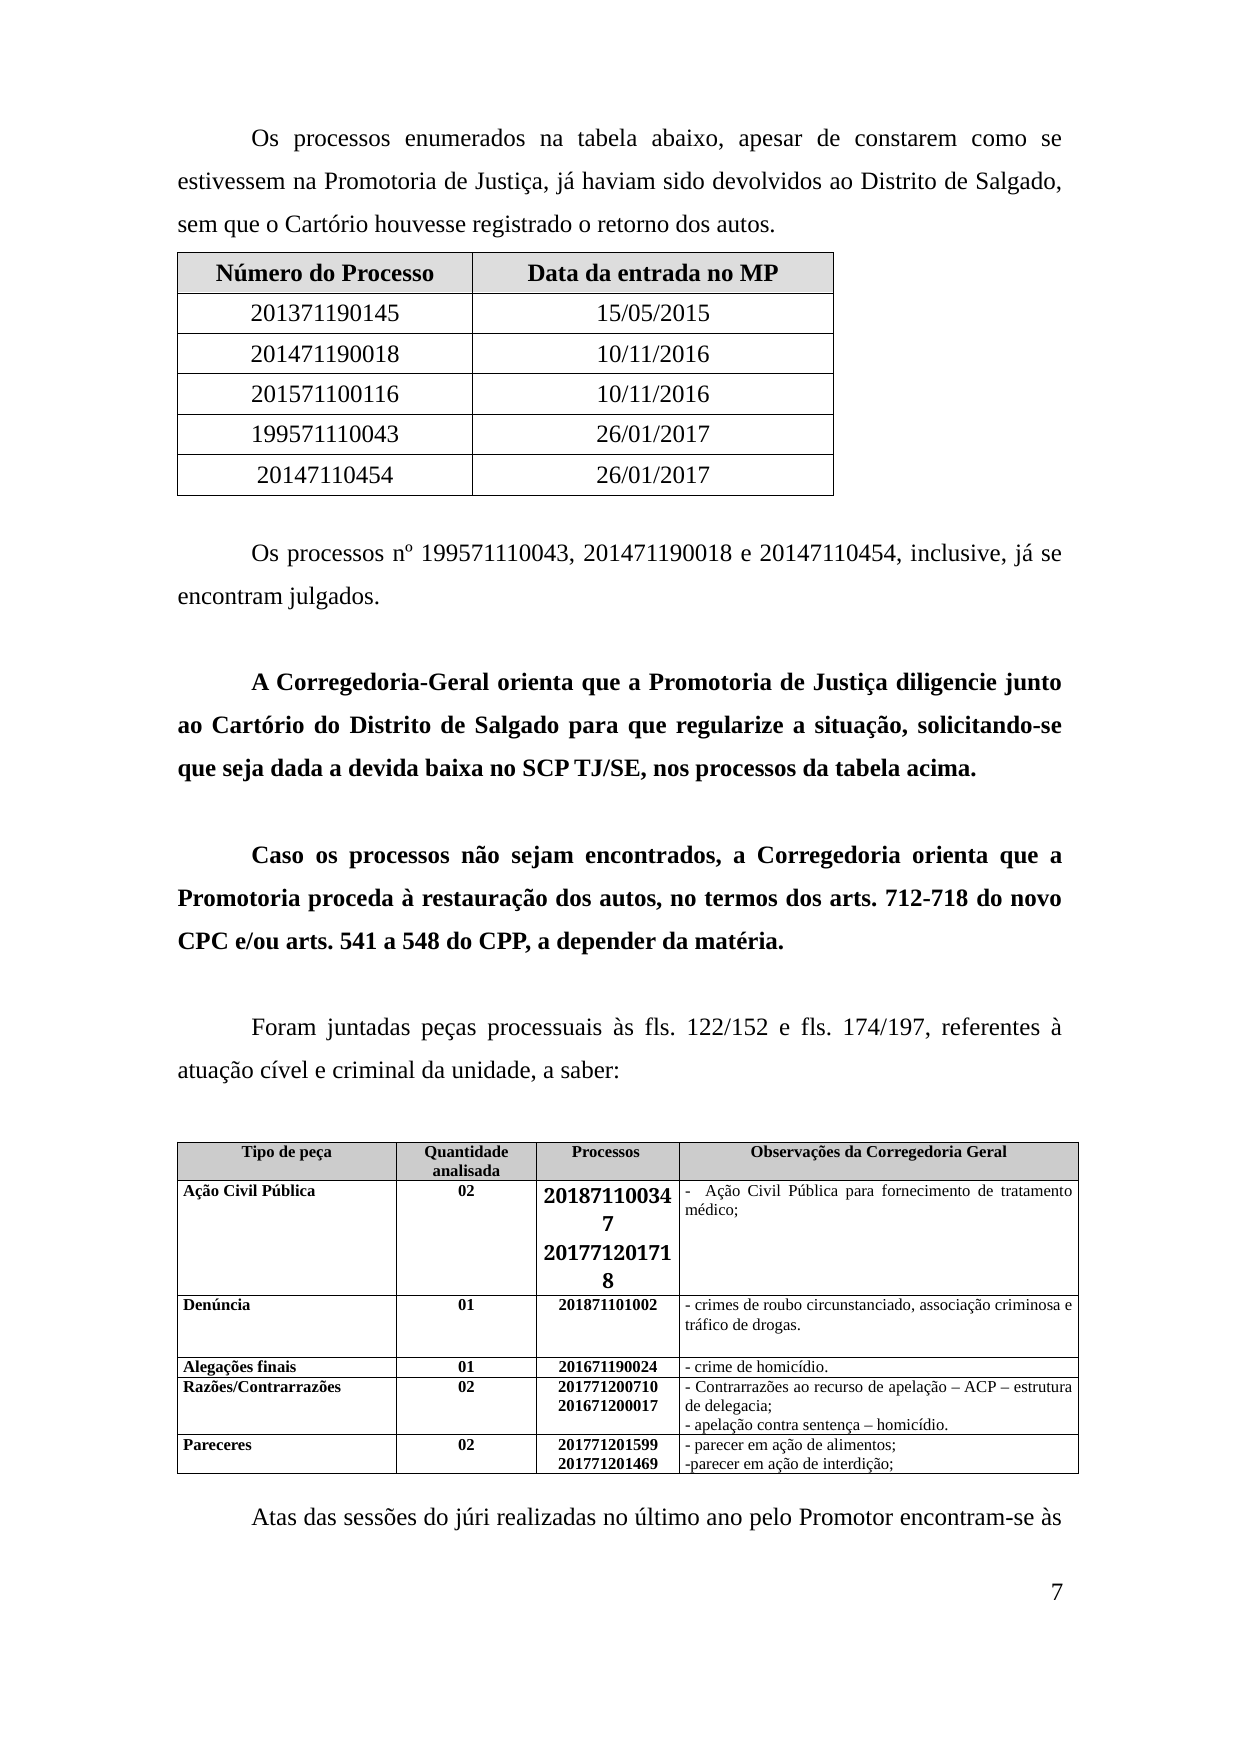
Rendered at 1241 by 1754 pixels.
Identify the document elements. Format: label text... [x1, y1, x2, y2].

table_header Número do Processo [178, 253, 472, 292]
table_cell 01 [397, 1296, 536, 1357]
table_cell 201571100116 [178, 374, 472, 414]
table_cell 201871100347 201771201718 [537, 1181, 679, 1295]
list Caso os processos não sejam encontrados, a Corregedoria orienta que a Promotoria proceda à restauração dos autos, no termos dos arts. 712-718 do novo CPC e/ou arts. 541 a 548 do CPP, a depender da matéria. [177, 840, 1063, 955]
table_cell 15/05/2015 [473, 294, 833, 333]
table_cell 10/11/2016 [473, 334, 833, 373]
table_cell 201371190145 [178, 294, 472, 333]
text Atas das sessões do júri realizadas no último ano pelo Promotor encontram-se às [177, 1502, 1063, 1531]
table_cell - Contrarrazões ao recurso de apelação – ACP – estrutura de delegacia; - apelação contra sentença – homicídio. [680, 1378, 1078, 1434]
table_cell 201771201599 201771201469 [537, 1435, 679, 1473]
table_cell 199571110043 [178, 415, 472, 454]
table_cell - Ação Civil Pública para fornecimento de tratamento médico; [680, 1181, 1078, 1295]
table_header Quantidade analisada [397, 1143, 536, 1180]
table_cell Pareceres [178, 1435, 396, 1473]
table_header Processos [537, 1143, 679, 1180]
table_cell 01 [397, 1358, 536, 1376]
table_cell 201771200710 201671200017 [537, 1378, 679, 1434]
table_cell 201471190018 [178, 334, 472, 373]
table_header Tipo de peça [178, 1143, 396, 1180]
text Os processos nº 199571110043, 201471190018 e 20147110454, inclusive, já se encontram julgados. [177, 538, 1063, 610]
table_cell - crimes de roubo circunstanciado, associação criminosa e tráfico de drogas. [680, 1296, 1078, 1357]
text Os processos enumerados na tabela abaixo, apesar de constarem como se estivessem na Promotoria de Justiça, já haviam sido devolvidos ao Distrito de Salgado, sem que o Cartório houvesse registrado o retorno dos autos. [177, 123, 1063, 238]
table_cell 02 [397, 1378, 536, 1434]
table_cell 10/11/2016 [473, 374, 833, 414]
table_cell 201871101002 [537, 1296, 679, 1357]
table_header Data da entrada no MP [473, 253, 833, 292]
table_cell - parecer em ação de alimentos; -parecer em ação de interdição; [680, 1435, 1078, 1473]
table_cell 20147110454 [178, 455, 472, 494]
table_cell - crime de homicídio. [680, 1358, 1078, 1376]
table_header Observações da Corregedoria Geral [680, 1143, 1078, 1180]
table_cell Alegações finais [178, 1358, 396, 1376]
text Foram juntadas peças processuais às fls. 122/152 e fls. 174/197, referentes à atuação cível e criminal da unidade, a saber: [177, 1012, 1063, 1084]
text A Corregedoria-Geral orienta que a Promotoria de Justiça diligencie junto ao Cartório do Distrito de Salgado para que regularize a situação, solicitando-se que seja dada a devida baixa no SCP TJ/SE, nos processos da tabela acima. [177, 667, 1063, 782]
table_cell 02 [397, 1435, 536, 1473]
table_cell Ação Civil Pública [178, 1181, 396, 1295]
table_cell 02 [397, 1181, 536, 1295]
table_cell Razões/Contrarrazões [178, 1378, 396, 1434]
table_cell 26/01/2017 [473, 415, 833, 454]
table_cell 201671190024 [537, 1358, 679, 1376]
table_cell Denúncia [178, 1296, 396, 1357]
table_cell 26/01/2017 [473, 455, 833, 494]
